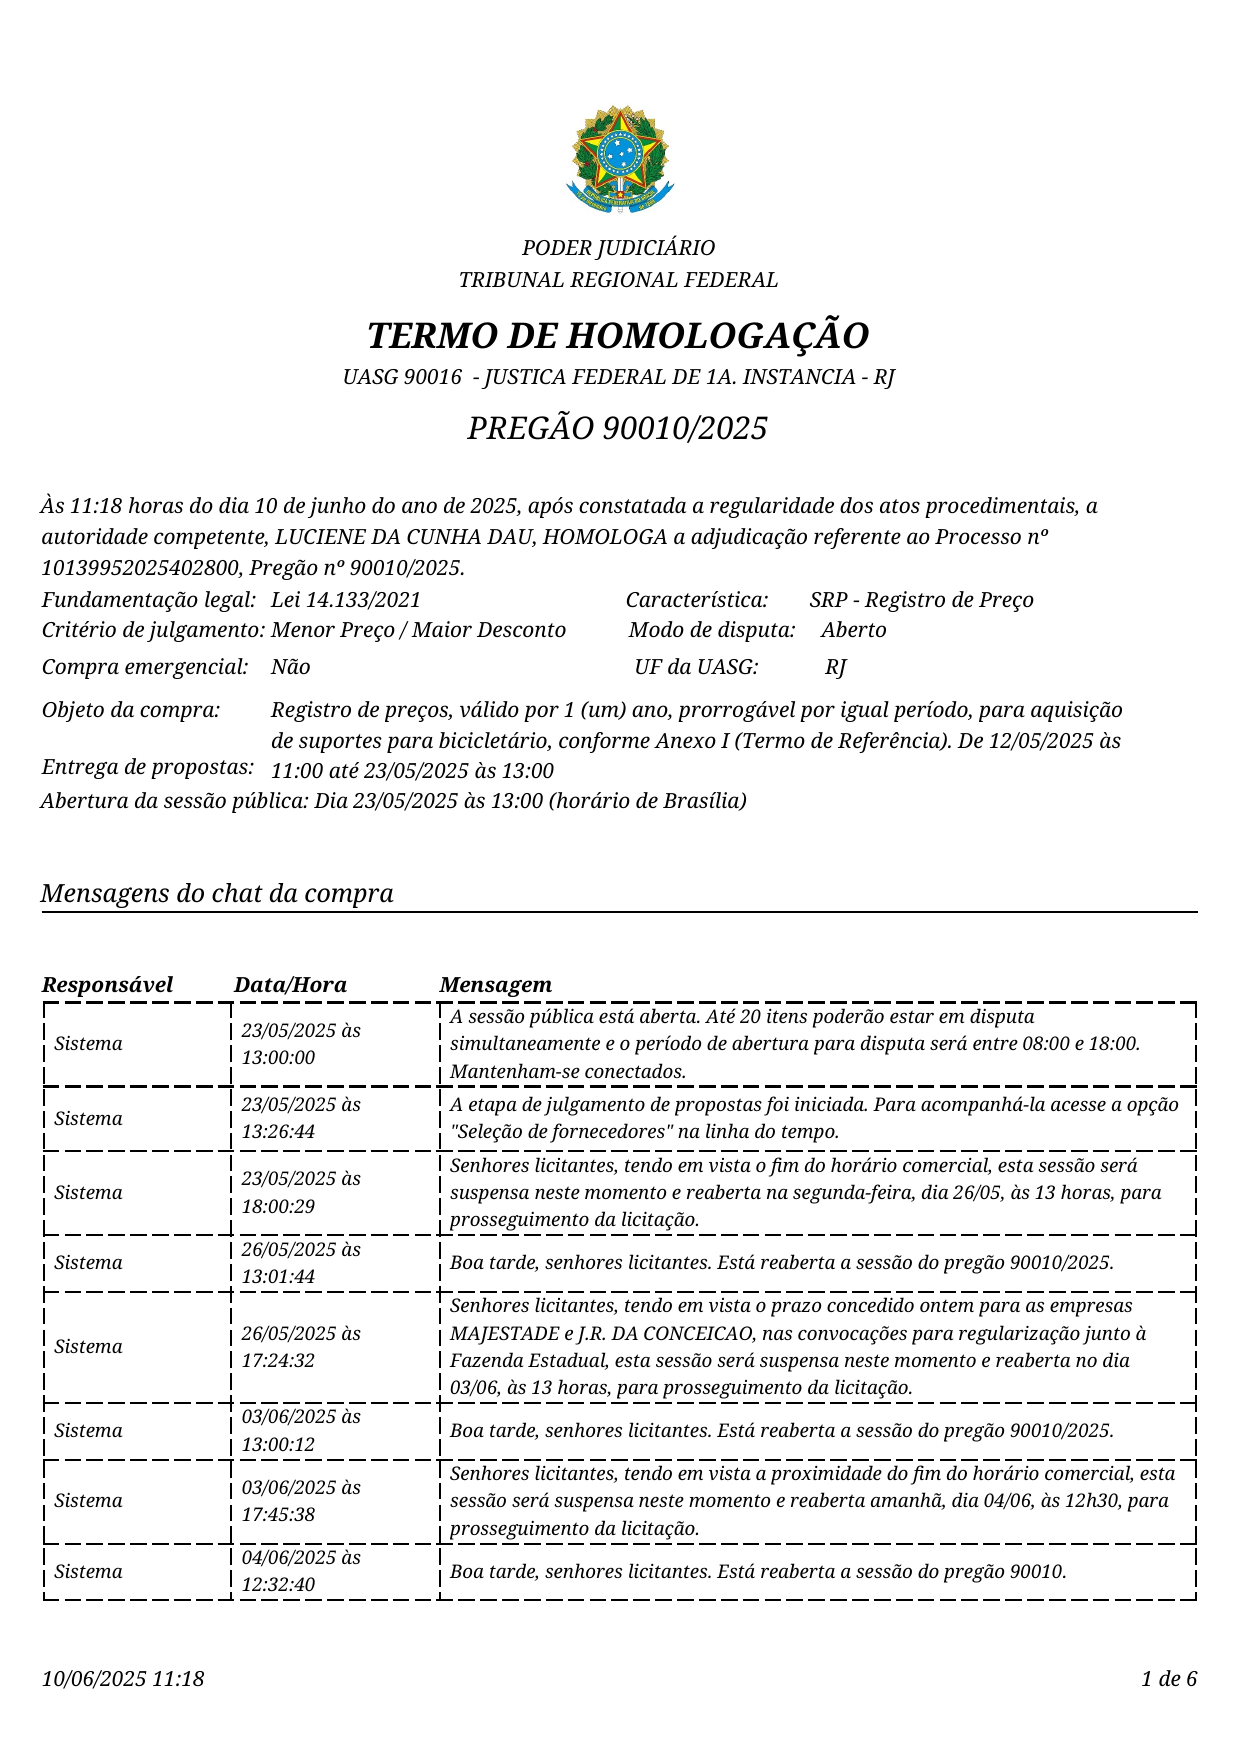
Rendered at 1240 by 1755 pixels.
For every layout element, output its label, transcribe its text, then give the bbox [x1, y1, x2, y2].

table_cell Senhores licitantes, tendo em vista o fim do horário comercial, esta sessão será suspensa neste momento e reaberta na segunda-feira, dia 26/05, às 13 horas, para prosseguimento da licitação. [440, 1150, 1196, 1234]
table_cell 03/06/2025 às 17:45:38 [231, 1459, 439, 1542]
subtitle PREGÃO 90010/2025 [42, 406, 1198, 449]
table_cell Menor Preço / Maior Desconto Modo de disputa: Aberto [271, 615, 1133, 652]
table_cell Sistema [44, 1459, 231, 1542]
text Abertura da sessão pública: Dia 23/05/2025 às 13:00 (horário de Brasília) [40, 787, 1200, 815]
table_cell Senhores licitantes, tendo em vista a proximidade do fim do horário comercial, esta sessão será suspensa neste momento e reaberta amanhã, dia 04/06, às 12h30, para prosseguimento da licitação. [440, 1459, 1196, 1542]
text UASG 90016 - JUSTICA FEDERAL DE 1A. INSTANCIA - RJ [42, 362, 1198, 391]
table_header Sistema [44, 1001, 231, 1085]
table_cell 03/06/2025 às 13:00:12 [231, 1402, 439, 1458]
table_header Lei 14.133/2021 Característica: SRP - Registro de Preço [271, 585, 1133, 615]
table_cell Sistema [44, 1085, 231, 1150]
table_cell Senhores licitantes, tendo em vista o prazo concedido ontem para as empresas MAJESTADE e J.R. DA CONCEICAO, nas convocações para regularização junto à Fazenda Estadual, esta sessão será suspensa neste momento e reaberta no dia 03/06, às 13 horas, para prosseguimento da licitação. [440, 1291, 1196, 1402]
table_cell 04/06/2025 às 12:32:40 [231, 1543, 439, 1599]
table_cell A etapa de julgamento de propostas foi iniciada. Para acompanhá-la acesse a opção "Seleção de fornecedores" na linha do tempo. [440, 1085, 1196, 1150]
table_cell 26/05/2025 às 17:24:32 [231, 1291, 439, 1402]
text PODER JUDICIÁRIO [42, 233, 1198, 261]
table_header A sessão pública está aberta. Até 20 itens poderão estar em disputa simultaneamente e o período de abertura para disputa será entre 08:00 e 18:00. Mantenham-se conectados. [440, 1001, 1196, 1085]
table_cell 23/05/2025 às 13:26:44 [231, 1085, 439, 1150]
table_cell Sistema [44, 1291, 231, 1402]
table_header 23/05/2025 às 13:00:00 [231, 1001, 439, 1085]
table_cell Compra emergencial: Objeto da compra: Entrega de propostas: [42, 653, 271, 787]
table_cell Não UF da UASG: RJ Registro de preços, válido por 1 (um) ano, prorrogável por igual período, para aquisição de suportes para bicicletário, conforme Anexo I (Termo de Referência). De 12/05/2025 às 11:00 até 23/05/2025 às 13:00 [271, 653, 1133, 787]
table_cell Sistema [44, 1234, 231, 1291]
table_cell 26/05/2025 às 13:01:44 [231, 1234, 439, 1291]
table_cell Boa tarde, senhores licitantes. Está reaberta a sessão do pregão 90010/2025. [440, 1234, 1196, 1291]
text Às 11:18 horas do dia 10 de junho do ano de 2025, após constatada a regularidade dos atos procedimentais, a autoridade competente, LUCIENE DA CUNHA DAU, HOMOLOGA a adjudicação referente ao Processo nº 10139952025402800, Pregão nº 90010/2025. [40, 491, 1200, 582]
text Responsável Data/Hora Mensagem [42, 971, 1200, 999]
text Mensagens do chat da compra [40, 876, 1200, 910]
table_cell Sistema [44, 1402, 231, 1458]
text TRIBUNAL REGIONAL FEDERAL [42, 265, 1198, 293]
table_cell 23/05/2025 às 18:00:29 [231, 1150, 439, 1234]
table_cell Boa tarde, senhores licitantes. Está reaberta a sessão do pregão 90010/2025. [440, 1402, 1196, 1458]
table_cell Critério de julgamento: [42, 615, 271, 652]
table_cell Boa tarde, senhores licitantes. Está reaberta a sessão do pregão 90010. [440, 1543, 1196, 1599]
table_header Fundamentação legal: [42, 585, 271, 615]
table_cell Sistema [44, 1543, 231, 1599]
subtitle TERMO DE HOMOLOGAÇÃO [42, 311, 1198, 359]
table_cell Sistema [44, 1150, 231, 1234]
